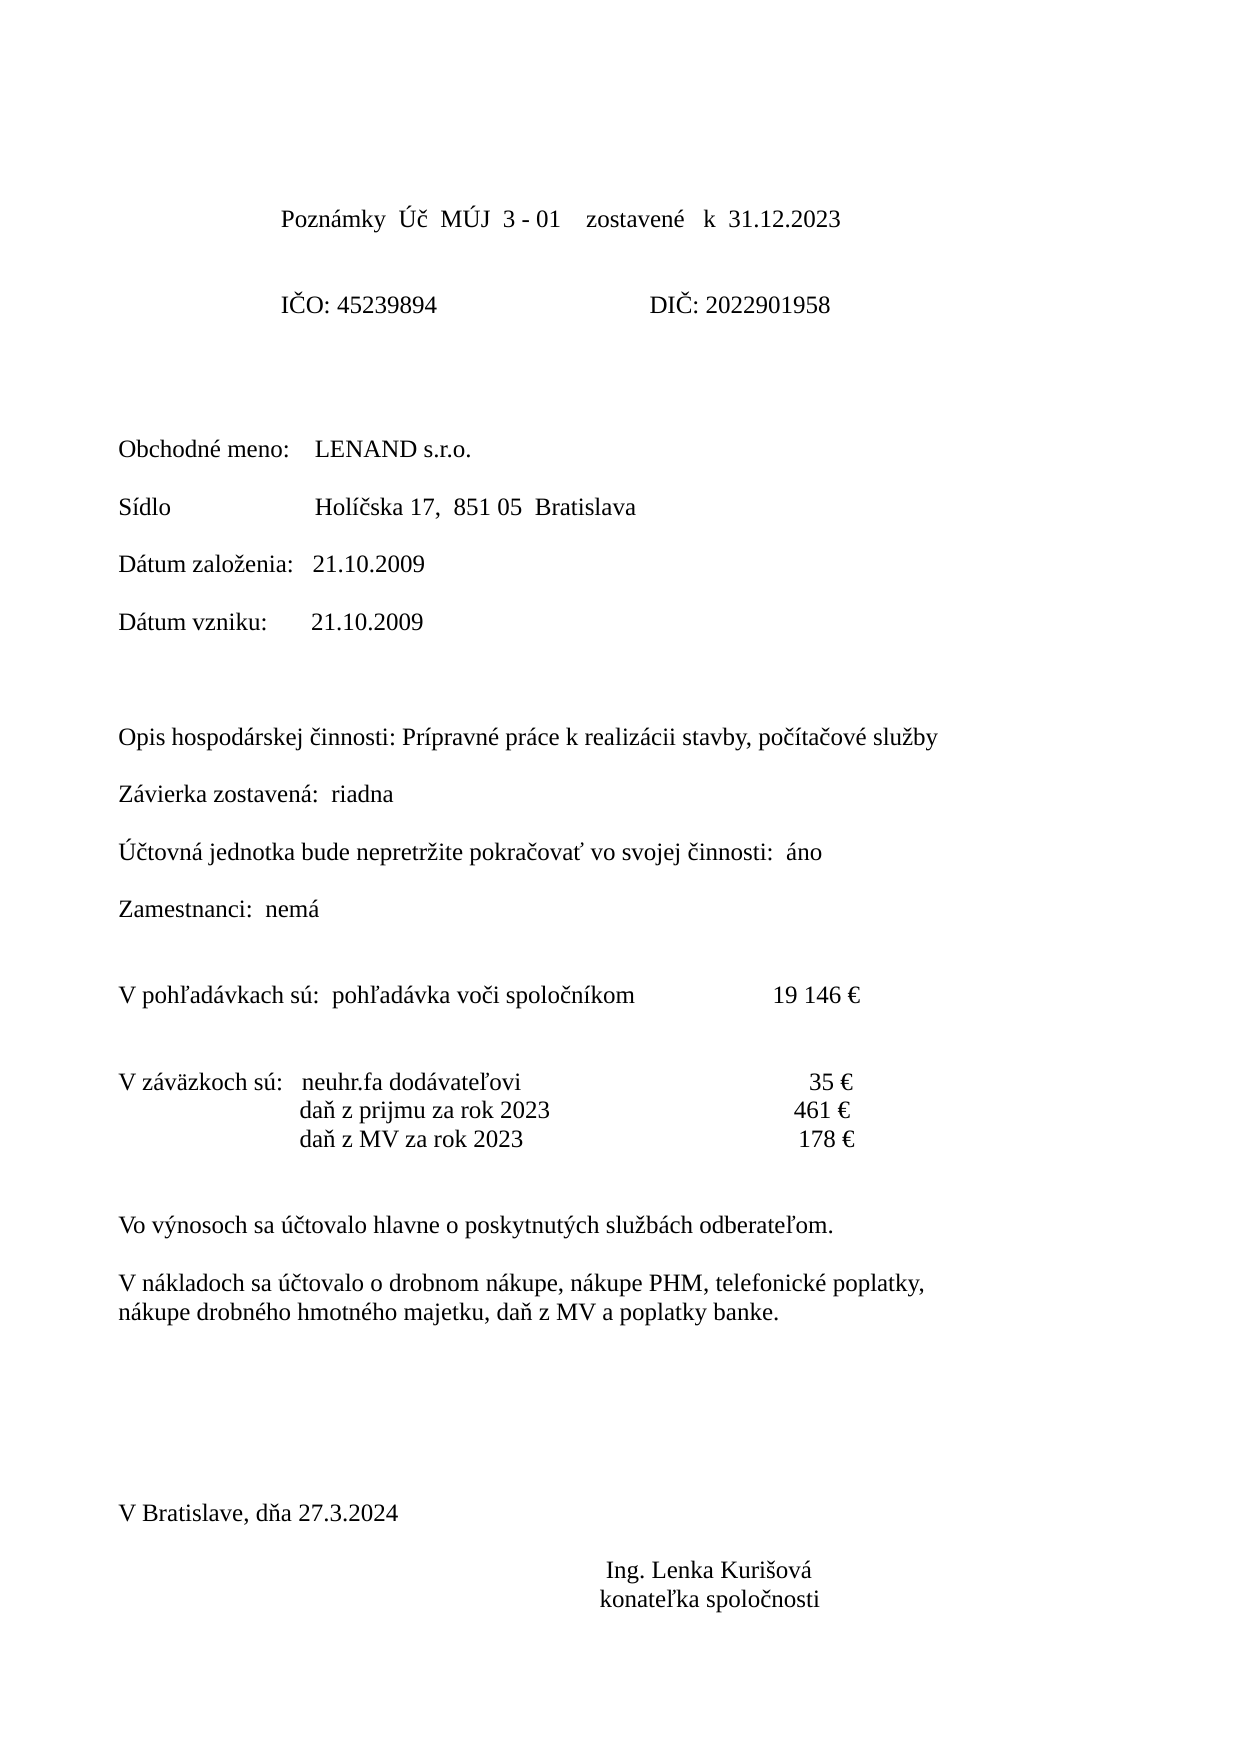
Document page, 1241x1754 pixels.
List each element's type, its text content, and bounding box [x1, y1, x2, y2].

text konateľka spoločnosti [118, 1584, 1122, 1613]
text V pohľadávkach sú: pohľadávka voči spoločníkom 19 146 € [118, 981, 1122, 1009]
text V záväzkoch sú: neuhr.fa dodávateľovi 35 € [118, 1067, 1122, 1096]
text daň z prijmu za rok 2023 461 € [118, 1096, 1122, 1124]
text IČO: 45239894 DIČ: 2022901958 [118, 291, 1122, 319]
text Ing. Lenka Kurišová [118, 1556, 1122, 1584]
text V Bratislave, dňa 27.3.2024 [118, 1498, 1122, 1527]
text Opis hospodárskej činnosti: Prípravné práce k realizácii stavby, počítačové služby [118, 722, 1122, 751]
text Vo výnosoch sa účtovalo hlavne o poskytnutých službách odberateľom. [118, 1211, 1122, 1239]
text Dátum vzniku: 21.10.2009 [118, 607, 1122, 636]
text Závierka zostavená: riadna [118, 779, 1122, 808]
text nákupe drobného hmotného majetku, daň z MV a poplatky banke. [118, 1297, 1122, 1326]
text Dátum založenia: 21.10.2009 [118, 549, 1122, 578]
text V nákladoch sa účtovalo o drobnom nákupe, nákupe PHM, telefonické poplatky, [118, 1268, 1122, 1297]
text Sídlo Holíčska 17, 851 05 Bratislava [118, 492, 1122, 521]
text Účtovná jednotka bude nepretržite pokračovať vo svojej činnosti: áno [118, 837, 1122, 866]
text Poznámky Úč MÚJ 3 - 01 zostavené k 31.12.2023 [118, 204, 1122, 233]
text Obchodné meno: LENAND s.r.o. [118, 434, 1122, 463]
text Zamestnanci: nemá [118, 894, 1122, 923]
text daň z MV za rok 2023 178 € [118, 1124, 1122, 1153]
